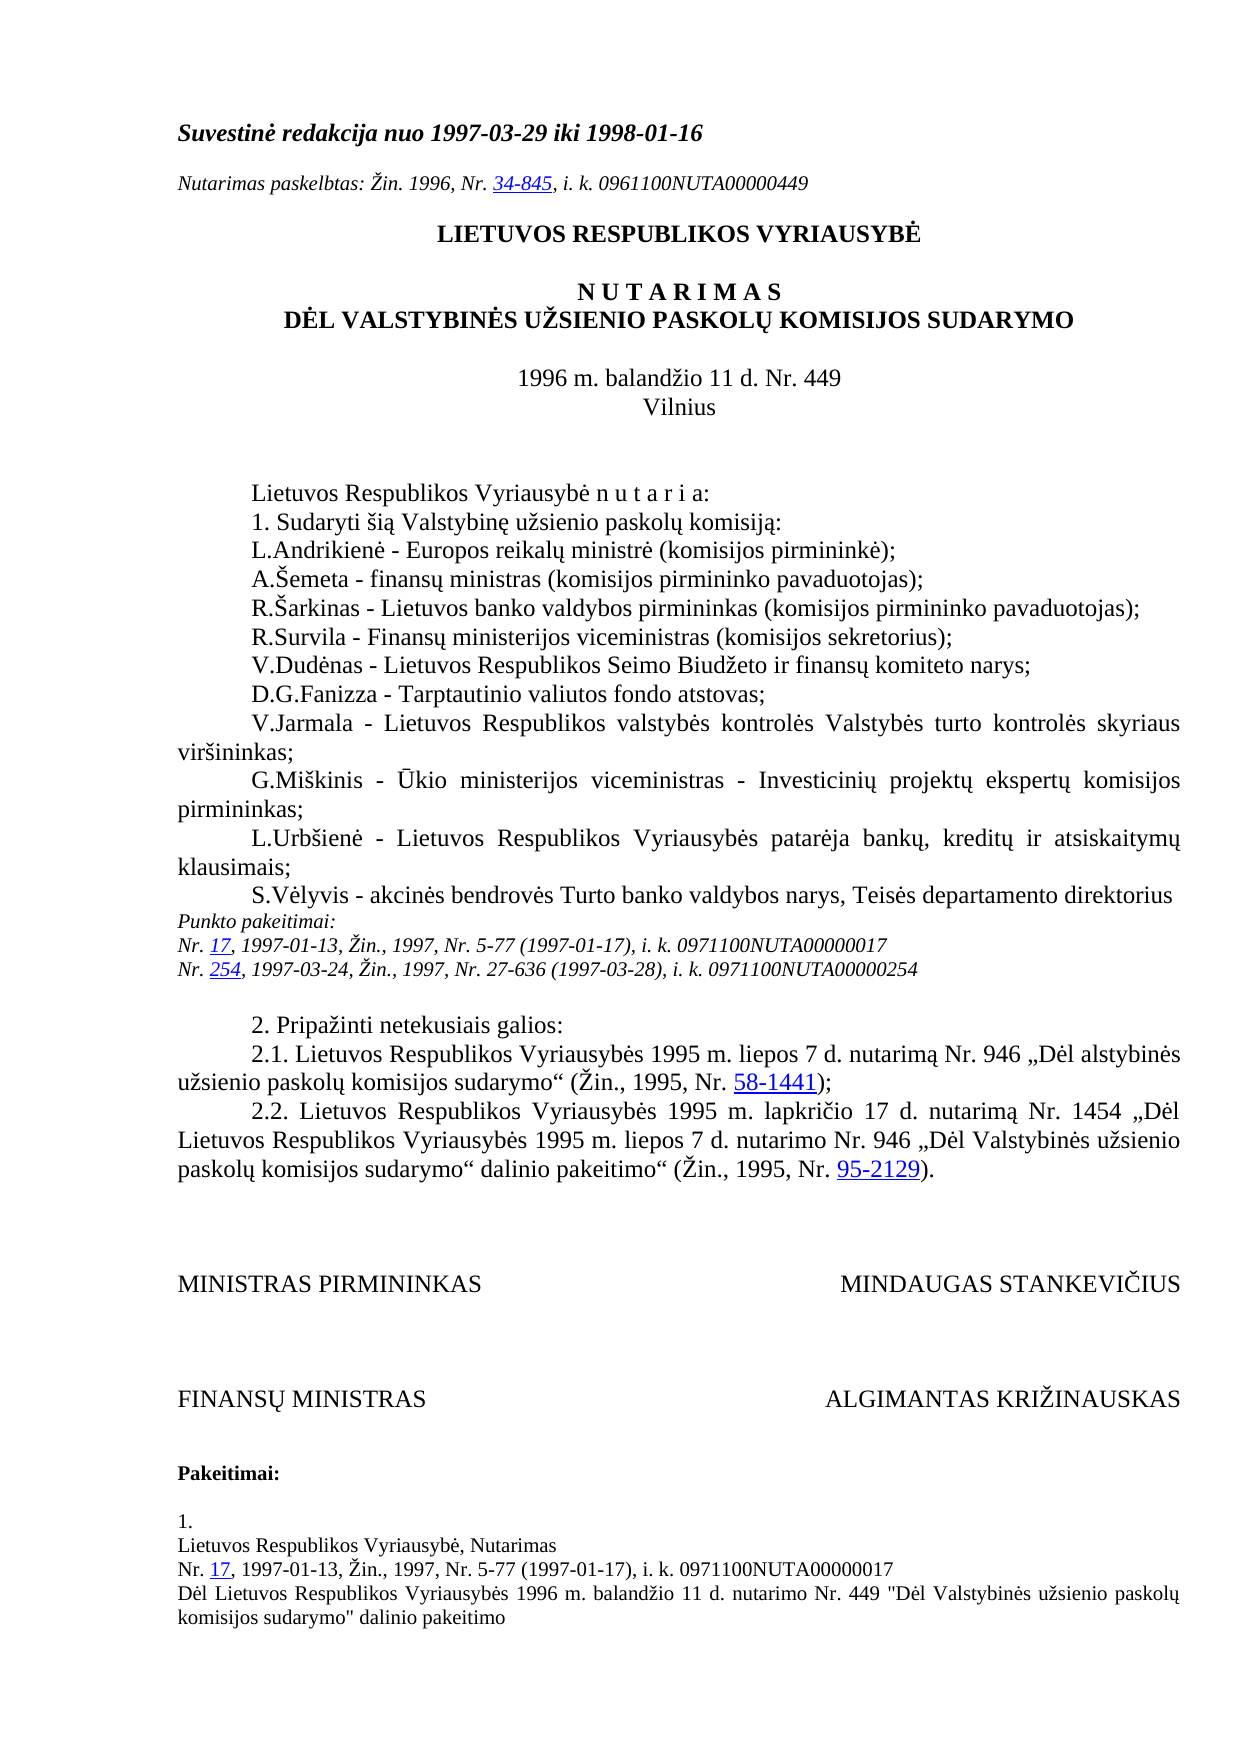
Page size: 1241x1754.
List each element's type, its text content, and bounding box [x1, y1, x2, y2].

text Dėl Lietuvos Respublikos Vyriausybės 1996 m. balandžio 11 d. nutarimo Nr. 449 "Dėl Valstybinės užsienio paskolų komisijos sudarymo" dalinio pakeitimo [177, 1581, 1181, 1629]
text 1. Sudaryti šią Valstybinę užsienio paskolų komisiją: [177, 507, 1181, 535]
text S.Vėlyvis - akcinės bendrovės Turto banko valdybos narys, Teisės departamento direktorius [177, 880, 1181, 909]
text R.Survila - Finansų ministerijos viceministras (komisijos sekretorius); [177, 622, 1181, 650]
text L.Urbšienė - Lietuvos Respublikos Vyriausybės patarėja bankų, kreditų ir atsiskaitymų klausimais; [177, 823, 1181, 880]
text V.Jarmala - Lietuvos Respublikos valstybės kontrolės Valstybės turto kontrolės skyriaus viršininkas; [177, 708, 1181, 765]
text Nr. 17, 1997-01-13, Žin., 1997, Nr. 5-77 (1997-01-17), i. k. 0971100NUTA00000017 [177, 933, 1181, 957]
text Punkto pakeitimai: [177, 909, 1181, 933]
text Suvestinė redakcija nuo 1997-03-29 iki 1998-01-16 [177, 118, 1181, 147]
text FINANSŲ MINISTRAS ALGIMANTAS KRIŽINAUSKAS [177, 1384, 1181, 1412]
text DĖL VALSTYBINĖS UŽSIENIO PASKOLŲ KOMISIJOS SUDARYMO [177, 305, 1181, 334]
text Nutarimas paskelbtas: Žin. 1996, Nr. 34-845, i. k. 0961100NUTA00000449 [177, 171, 1181, 195]
text D.G.Fanizza - Tarptautinio valiutos fondo atstovas; [177, 679, 1181, 708]
text 1. [177, 1509, 1181, 1533]
text Nr. 254, 1997-03-24, Žin., 1997, Nr. 27-636 (1997-03-28), i. k. 0971100NUTA00000254 [177, 957, 1181, 981]
text A.Šemeta - finansų ministras (komisijos pirmininko pavaduotojas); [177, 564, 1181, 593]
text V.Dudėnas - Lietuvos Respublikos Seimo Biudžeto ir finansų komiteto narys; [177, 650, 1181, 679]
text LIETUVOS RESPUBLIKOS VYRIAUSYBĖ [177, 219, 1181, 248]
text Lietuvos Respublikos Vyriausybė nutaria: [177, 478, 1181, 507]
text R.Šarkinas - Lietuvos banko valdybos pirmininkas (komisijos pirmininko pavaduotojas); [177, 593, 1181, 622]
text 1996 m. balandžio 11 d. Nr. 449 [177, 363, 1181, 392]
text Pakeitimai: [177, 1461, 1181, 1485]
text Lietuvos Respublikos Vyriausybė, Nutarimas [177, 1533, 1181, 1557]
text 2.2. Lietuvos Respublikos Vyriausybės 1995 m. lapkričio 17 d. nutarimą Nr. 1454 „Dėl Lietuvos Respublikos Vyriausybės 1995 m. liepos 7 d. nutarimo Nr. 946 „Dėl Valstybinės užsienio paskolų komisijos sudarymo“ dalinio pakeitimo“ (Žin., 1995, Nr. 95-2129). [177, 1096, 1181, 1182]
text MINISTRAS PIRMININKAS MINDAUGAS STANKEVIČIUS [177, 1269, 1181, 1297]
text L.Andrikienė - Europos reikalų ministrė (komisijos pirmininkė); [177, 535, 1181, 564]
text Vilnius [177, 392, 1181, 420]
text 2. Pripažinti netekusiais galios: [177, 1010, 1181, 1039]
text G.Miškinis - Ūkio ministerijos viceministras - Investicinių projektų ekspertų komisijos pirmininkas; [177, 765, 1181, 823]
text 2.1. Lietuvos Respublikos Vyriausybės 1995 m. liepos 7 d. nutarimą Nr. 946 „Dėl alstybinės užsienio paskolų komisijos sudarymo“ (Žin., 1995, Nr. 58-1441); [177, 1039, 1181, 1096]
text N U T A R I M A S [177, 277, 1181, 305]
text Nr. 17, 1997-01-13, Žin., 1997, Nr. 5-77 (1997-01-17), i. k. 0971100NUTA00000017 [177, 1557, 1181, 1581]
